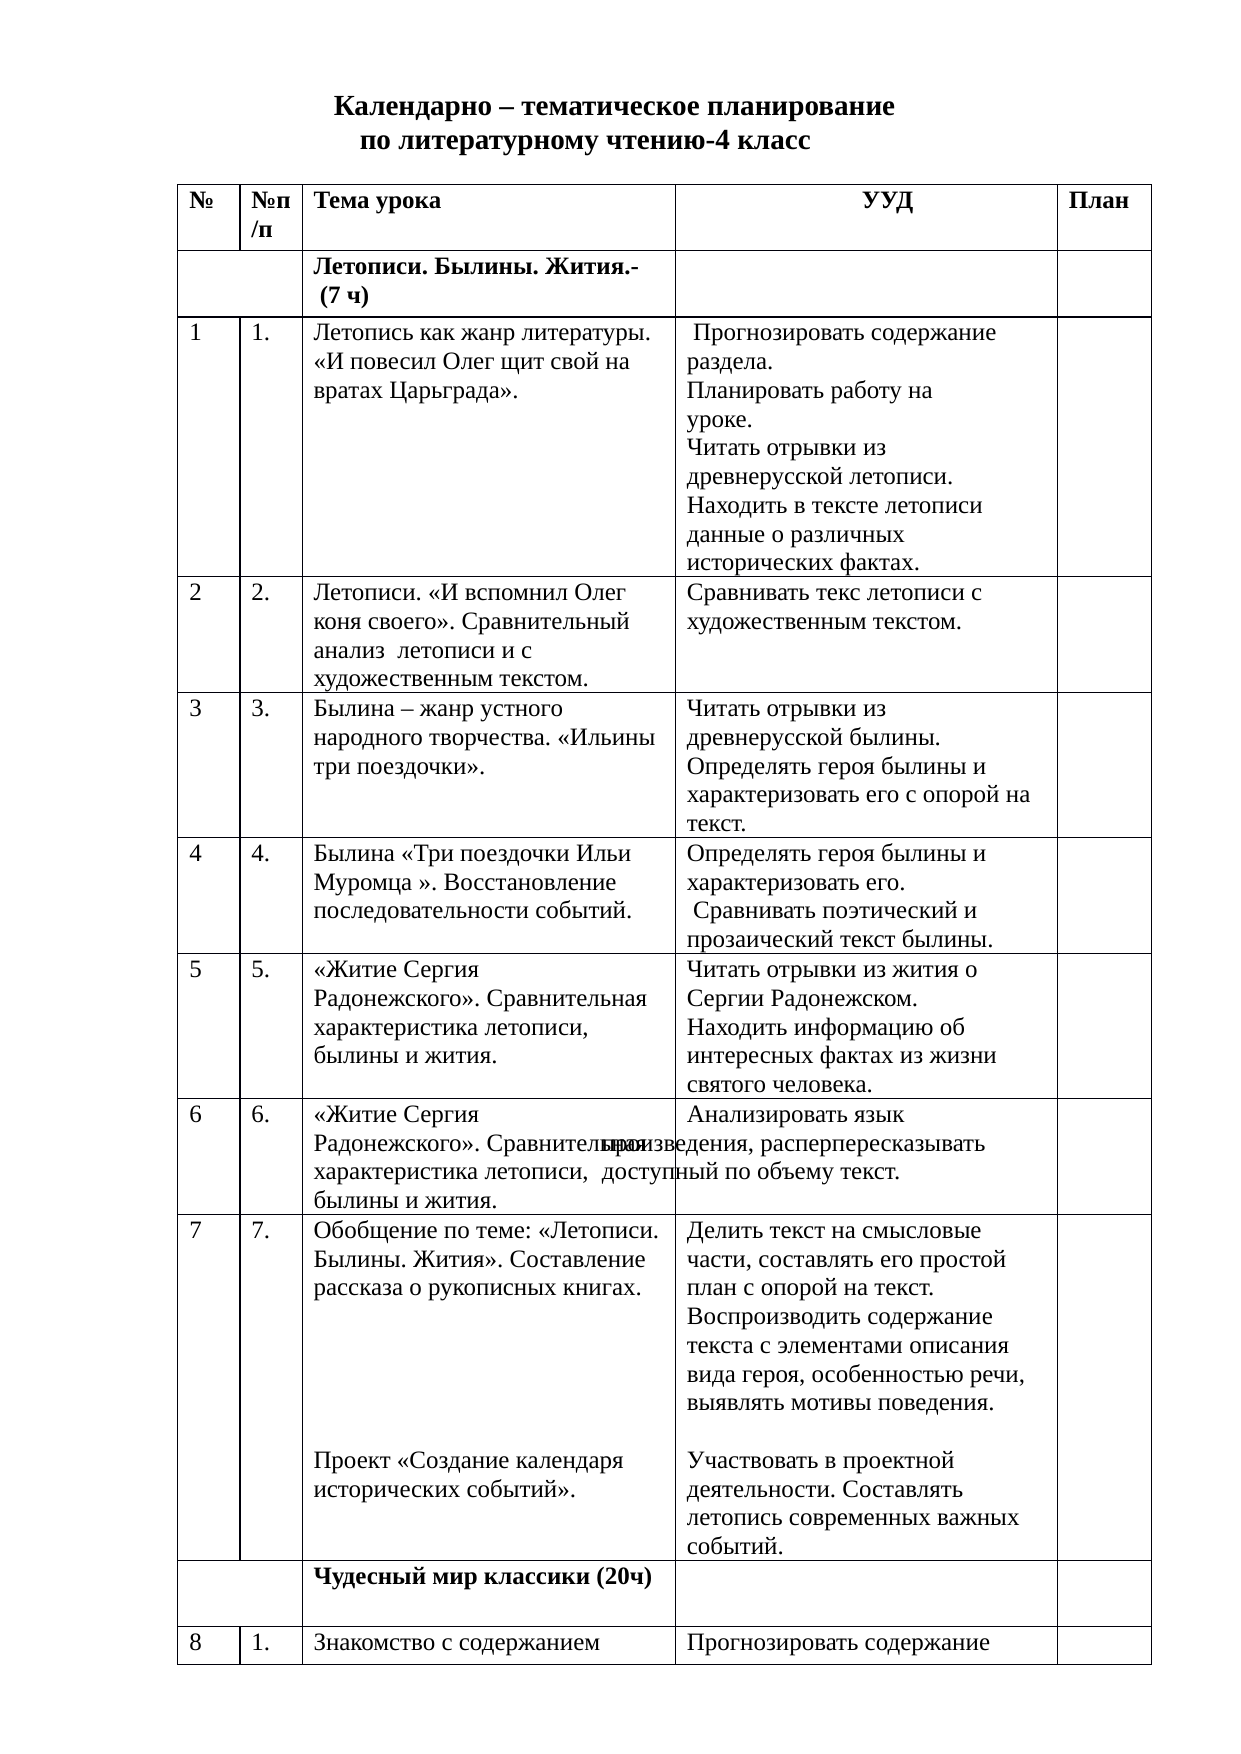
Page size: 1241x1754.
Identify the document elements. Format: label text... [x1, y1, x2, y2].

table_header План [1058, 185, 1151, 250]
table_cell Делить текст на смысловые части, составлять его простой план с опорой на текст. Воспроизводить содержание текста с элементами описания вида героя, особенностью речи, выявлять мотивы поведения. Участвовать в проектной деятельности. Составлять летопись современных важных событий. [676, 1215, 1057, 1560]
table_cell Анализировать язык произведения, расперпересказывать доступный по объему текст. [676, 1099, 1057, 1214]
table_cell 7. [241, 1215, 302, 1560]
table_header Тема урока [303, 185, 675, 250]
table_cell Былина «Три поездочки Ильи Муромца ». Восстановление последовательности событий. [303, 838, 675, 953]
table_header № [178, 185, 239, 250]
table_cell [1058, 251, 1151, 316]
table_cell Прогнозировать содержание раздела. Планировать работу на уроке. Читать отрывки из древнерусской летописи. Находить в тексте летописи данные о различных исторических фактах. [676, 318, 1057, 576]
table_cell [178, 1561, 302, 1626]
table_cell Летописи. Былины. Жития.- (7 ч) [303, 251, 675, 316]
table_cell [1058, 838, 1151, 953]
table_cell 4. [241, 838, 302, 953]
table_cell 1 [178, 318, 239, 576]
table_cell [676, 1561, 1057, 1626]
table_cell Определять героя былины и характеризовать его. Сравнивать поэтический и прозаический текст былины. [676, 838, 1057, 953]
table_cell Читать отрывки из жития о Сергии Радонежском. Находить информацию об интересных фактах из жизни святого человека. [676, 954, 1057, 1098]
table_cell [1058, 693, 1151, 837]
table_cell «Житие Сергия Радонежского». Сравнительная характеристика летописи, былины и жития. [303, 1099, 675, 1214]
table_cell [1058, 1627, 1151, 1664]
table_cell 8 [178, 1627, 239, 1664]
table_cell 2 [178, 577, 239, 692]
table_cell Чудесный мир классики (20ч) [303, 1561, 675, 1626]
table_cell Сравнивать текс летописи с художественным текстом. [676, 577, 1057, 692]
table_cell [1058, 1099, 1151, 1214]
table_cell 6. [241, 1099, 302, 1214]
table_cell 5. [241, 954, 302, 1098]
table_cell Былина – жанр устного народного творчества. «Ильины три поездочки». [303, 693, 675, 837]
table_cell «Житие Сергия Радонежского». Сравнительная характеристика летописи, былины и жития. [303, 954, 675, 1098]
table_cell [1058, 1561, 1151, 1626]
table_header УУД [676, 185, 1057, 250]
table_cell 3. [241, 693, 302, 837]
table_cell 1. [241, 1627, 302, 1664]
table_cell 1. [241, 318, 302, 576]
table_cell Летописи. «И вспомнил Олег коня своего». Сравнительный анализ летописи и с художественным текстом. [303, 577, 675, 692]
table_header №п/п [241, 185, 302, 250]
table_cell Знакомство с содержанием [303, 1627, 675, 1664]
table_cell 2. [241, 577, 302, 692]
table_cell [1058, 577, 1151, 692]
table_cell 4 [178, 838, 239, 953]
table_cell 6 [178, 1099, 239, 1214]
table_cell [1058, 954, 1151, 1098]
text Календарно – тематическое планирование [177, 88, 1152, 122]
table_cell 3 [178, 693, 239, 837]
text по литературному чтению-4 класс [177, 122, 1152, 156]
table_cell [1058, 1215, 1151, 1560]
table_cell Читать отрывки из древнерусской былины. Определять героя былины и характеризовать его с опорой на текст. [676, 693, 1057, 837]
table_cell [178, 251, 302, 316]
table_cell 5 [178, 954, 239, 1098]
table_cell Летопись как жанр литературы. «И повесил Олег щит свой на вратах Царьграда». [303, 318, 675, 576]
table_cell Прогнозировать содержание [676, 1627, 1057, 1664]
table_cell [1058, 318, 1151, 576]
table_cell 7 [178, 1215, 239, 1560]
table_cell [676, 251, 1057, 316]
table_cell Обобщение по теме: «Летописи. Былины. Жития». Составление рассказа о рукописных книгах. Проект «Создание календаря исторических событий». [303, 1215, 675, 1560]
